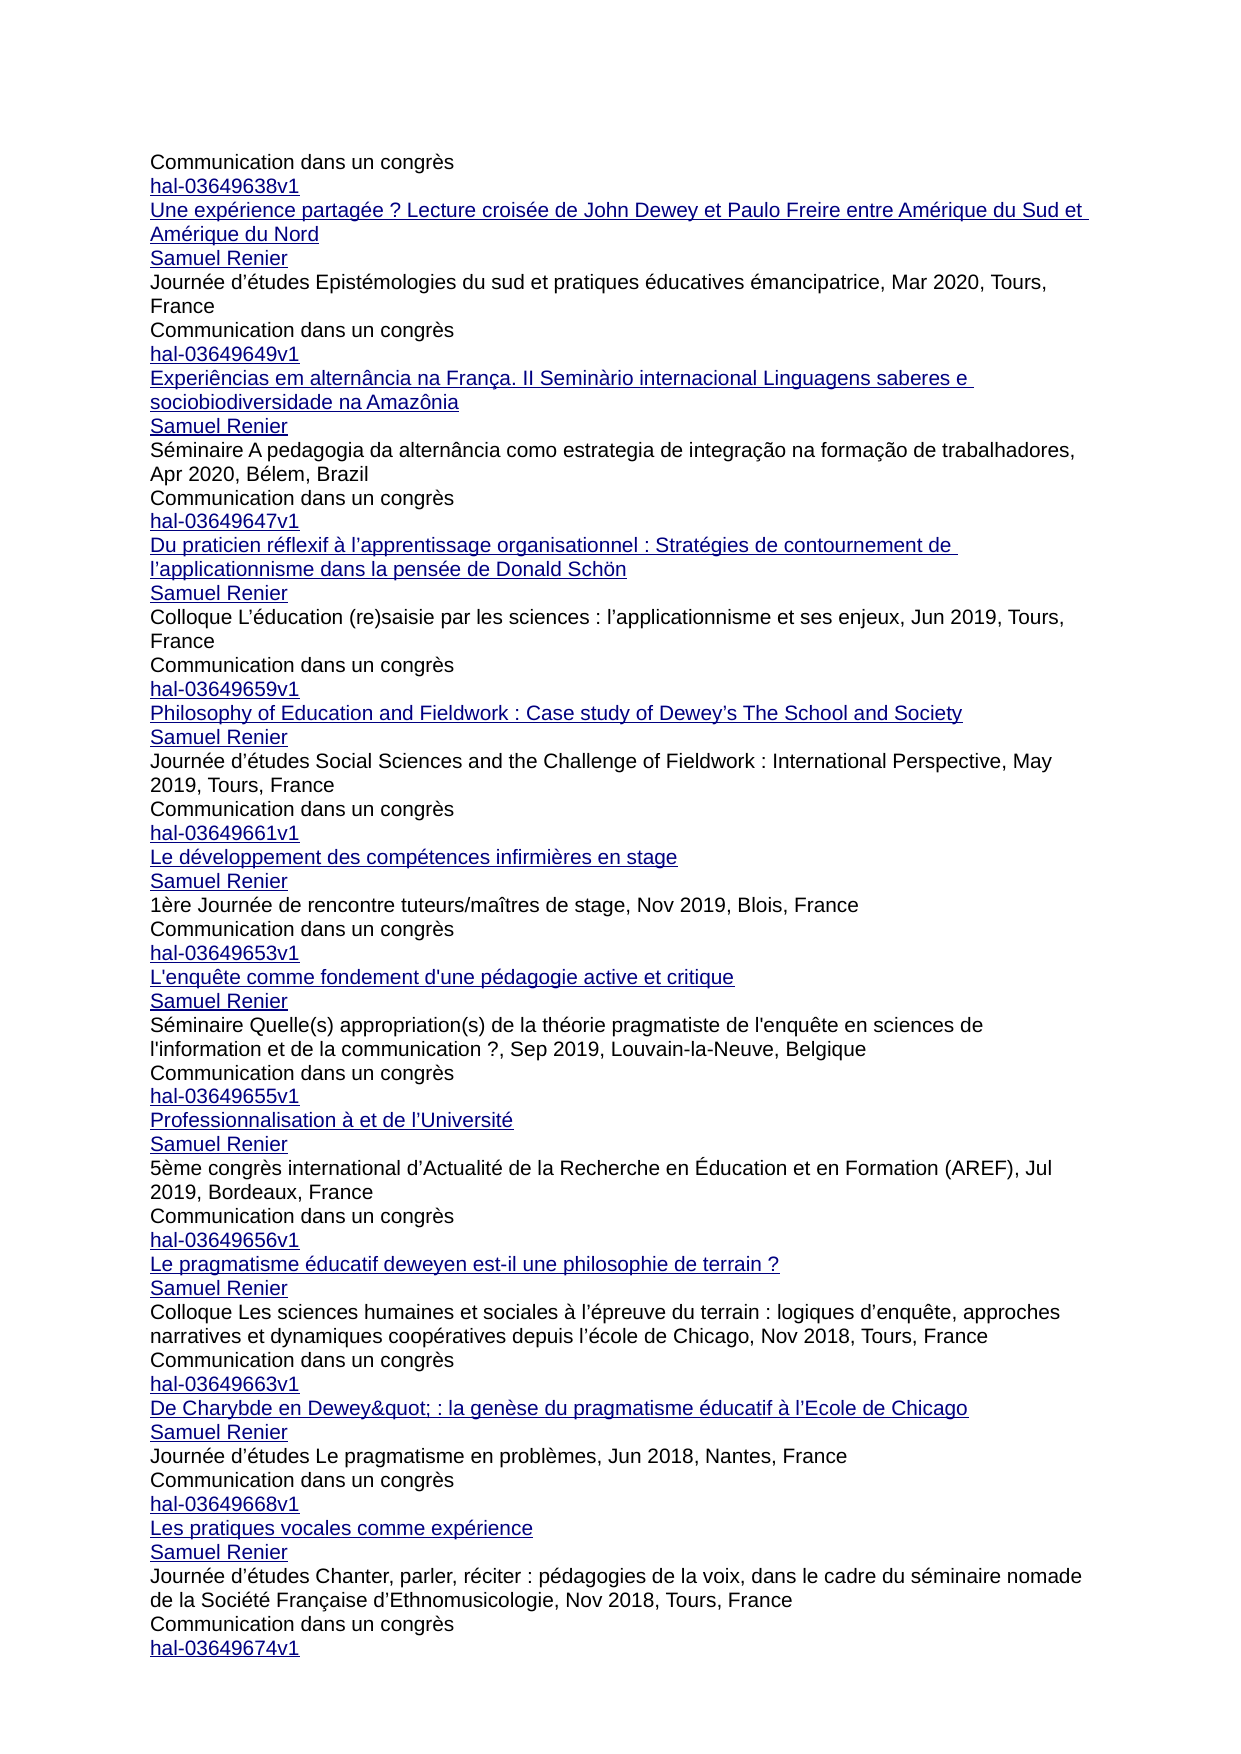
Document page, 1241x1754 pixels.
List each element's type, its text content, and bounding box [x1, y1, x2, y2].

table_cell Le pragmatisme éducatif deweyen est-il une philosophie de terrain ? Samuel Renier Colloque Les sciences humaines et sociales à l’épreuve du terrain : logiques d’enquête, approches narratives et dynamiques coopératives depuis l’école de Chicago, Nov 2018, Tours, France Communication dans un congrès hal-03649663v1 [150, 1252, 1090, 1396]
table_cell Experiências em alternância na França. II Seminàrio internacional Linguagens saberes e sociobiodiversidade na Amazônia Samuel Renier Séminaire A pedagogia da alternância como estrategia de integração na formação de trabalhadores, Apr 2020, Bélem, Brazil Communication dans un congrès hal-03649647v1 [150, 366, 1090, 533]
table_cell Professionnalisation à et de l’Université Samuel Renier 5ème congrès international d’Actualité de la Recherche en Éducation et en Formation (AREF), Jul 2019, Bordeaux, France Communication dans un congrès hal-03649656v1 [150, 1108, 1090, 1252]
table_cell Les pratiques vocales comme expérience Samuel Renier Journée d’études Chanter, parler, réciter : pédagogies de la voix, dans le cadre du séminaire nomade de la Société Française d’Ethnomusicologie, Nov 2018, Tours, France Communication dans un congrès hal-03649674v1 [150, 1516, 1090, 1659]
table_cell Philosophy of Education and Fieldwork : Case study of Dewey’s The School and Society Samuel Renier Journée d’études Social Sciences and the Challenge of Fieldwork : International Perspective, May 2019, Tours, France Communication dans un congrès hal-03649661v1 [150, 701, 1090, 845]
table_cell Communication dans un congrès hal-03649638v1 [150, 150, 1090, 198]
table_cell Le développement des compétences infirmières en stage Samuel Renier 1ère Journée de rencontre tuteurs/maîtres de stage, Nov 2019, Blois, France Communication dans un congrès hal-03649653v1 [150, 845, 1090, 964]
table_cell Une expérience partagée ? Lecture croisée de John Dewey et Paulo Freire entre Amérique du Sud et Amérique du Nord Samuel Renier Journée d’études Epistémologies du sud et pratiques éducatives émancipatrice, Mar 2020, Tours, France Communication dans un congrès hal-03649649v1 [150, 198, 1090, 366]
table_cell L'enquête comme fondement d'une pédagogie active et critique Samuel Renier Séminaire Quelle(s) appropriation(s) de la théorie pragmatiste de l'enquête en sciences de l'information et de la communication ?, Sep 2019, Louvain-la-Neuve, Belgique Communication dans un congrès hal-03649655v1 [150, 965, 1090, 1108]
table_cell Du praticien réflexif à l’apprentissage organisationnel : Stratégies de contournement de l’applicationnisme dans la pensée de Donald Schön Samuel Renier Colloque L’éducation (re)saisie par les sciences : l’applicationnisme et ses enjeux, Jun 2019, Tours, France Communication dans un congrès hal-03649659v1 [150, 533, 1090, 701]
table_cell De Charybde en Dewey&quot; : la genèse du pragmatisme éducatif à l’Ecole de Chicago Samuel Renier Journée d’études Le pragmatisme en problèmes, Jun 2018, Nantes, France Communication dans un congrès hal-03649668v1 [150, 1396, 1090, 1516]
